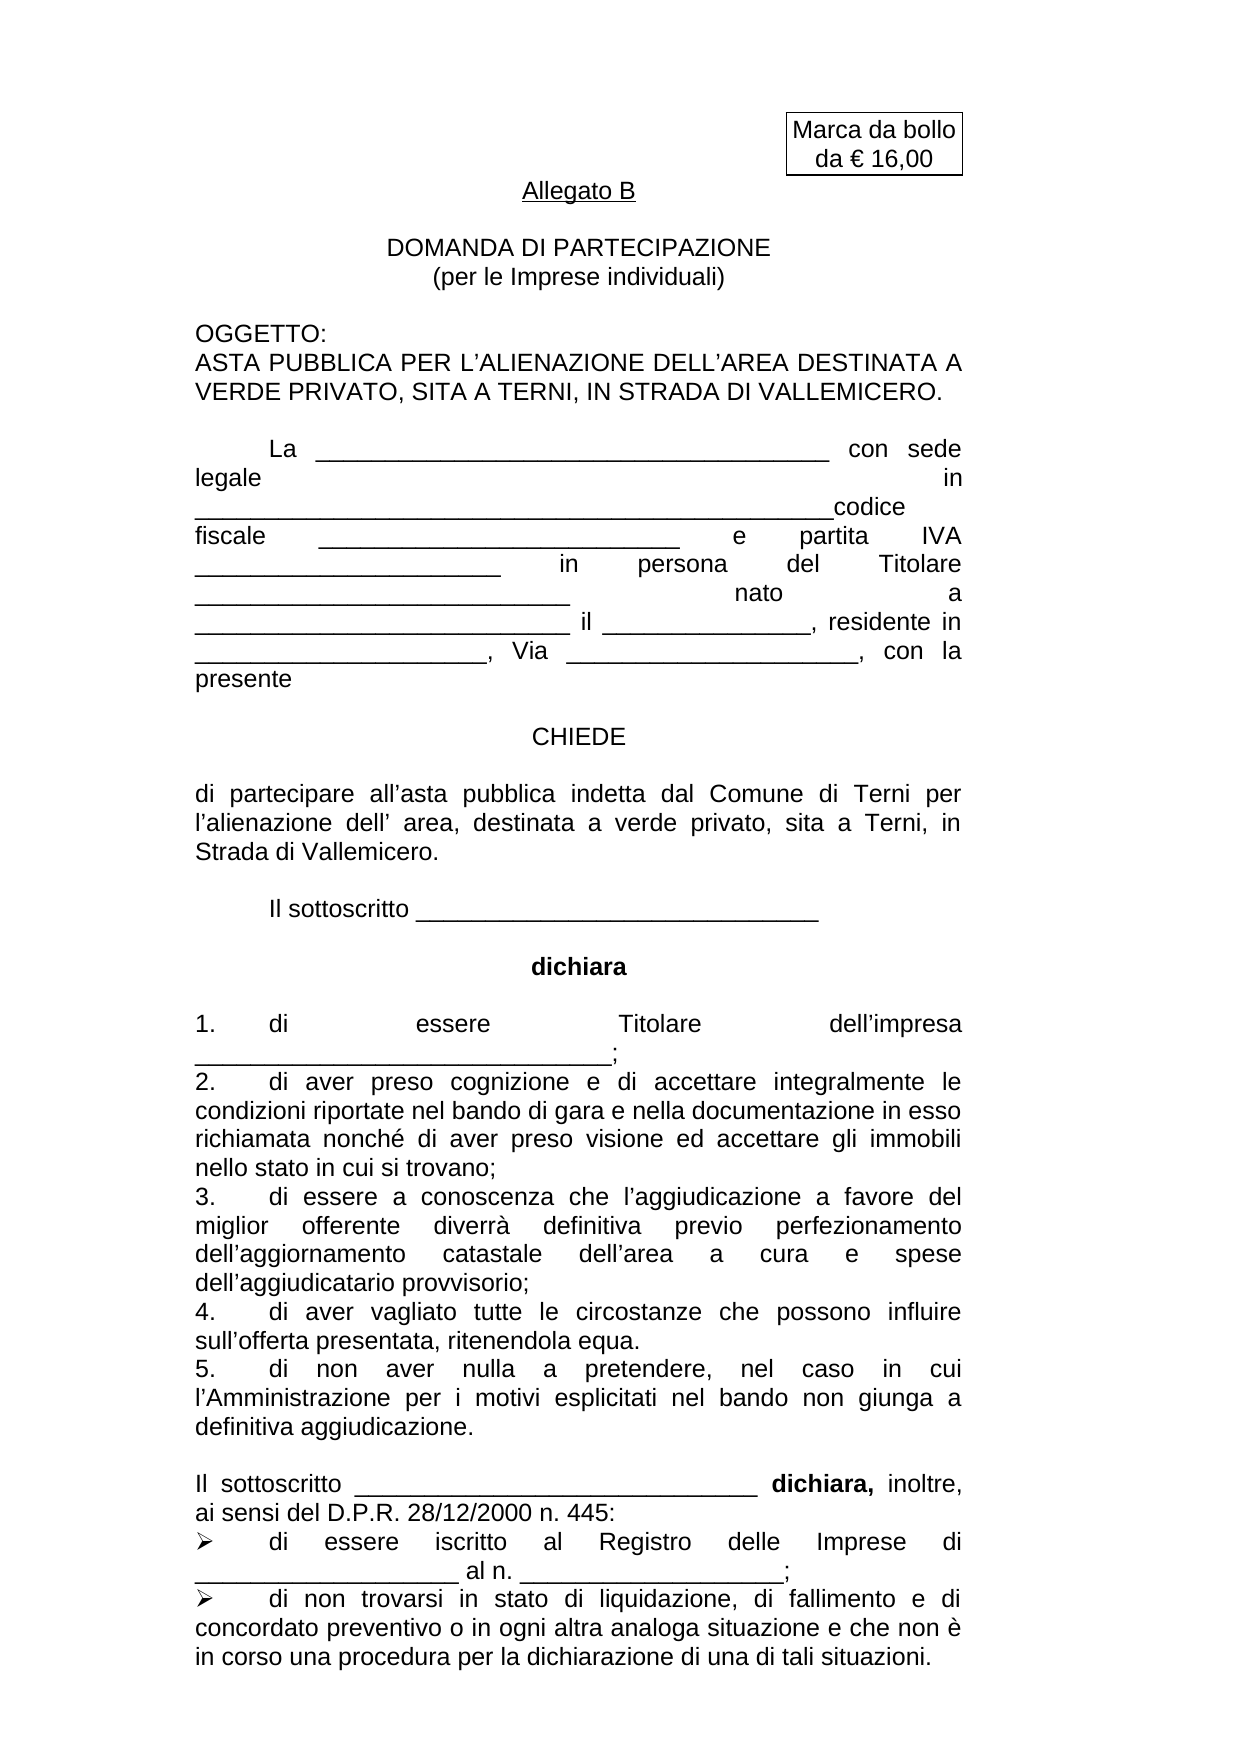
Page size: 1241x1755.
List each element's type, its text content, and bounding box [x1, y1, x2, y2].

text Il sottoscritto _____________________________ dichiara, inoltre, ai sensi del D.P.R. 28/12/2000 n. 445: [195, 1469, 963, 1527]
text (per le Imprese individuali) [195, 262, 963, 291]
text Marca da bollo da € 16,00 [787, 113, 962, 174]
text OGGETTO: [195, 319, 963, 348]
text Il sottoscritto _____________________________ [195, 894, 963, 923]
list di aver vagliato tutte le circostanze che possono influire sull’offerta presentata, ritenendola equa. [195, 1297, 963, 1354]
subtitle CHIEDE [195, 722, 963, 751]
text di partecipare all’asta pubblica indetta dal Comune di Terni per l’alienazione dell’ area, destinata a verde privato, sita a Terni, in Strada di Vallemicero. [195, 779, 963, 866]
list di essere iscritto al Registro delle Imprese di ___________________ al n. ___________________; [195, 1527, 963, 1584]
text Allegato B [195, 176, 963, 204]
text ASTA PUBBLICA PER L’ALIENAZIONE DELL’AREA DESTINATA A VERDE PRIVATO, SITA A TERNI, IN STRADA DI VALLEMICERO. [195, 348, 963, 406]
list di aver preso cognizione e di accettare integralmente le condizioni riportate nel bando di gara e nella documentazione in esso richiamata nonché di aver preso visione ed accettare gli immobili nello stato in cui si trovano; [195, 1067, 963, 1182]
text DOMANDA DI PARTECIPAZIONE [195, 233, 963, 262]
list di essere a conoscenza che l’aggiudicazione a favore del miglior offerente diverrà definitiva previo perfezionamento dell’aggiornamento catastale dell’area a cura e spese dell’aggiudicatario provvisorio; [195, 1182, 963, 1297]
list di non trovarsi in stato di liquidazione, di fallimento e di concordato preventivo o in ogni altra analoga situazione e che non è in corso una procedura per la dichiarazione di una di tali situazioni. [195, 1584, 963, 1671]
list di non aver nulla a pretendere, nel caso in cui l’Amministrazione per i motivi esplicitati nel bando non giunga a definitiva aggiudicazione. [195, 1354, 963, 1441]
text La _____________________________________ con sede legale in ______________________________________________codice fiscale __________________________ e partita IVA ______________________ in persona del Titolare ___________________________ nato a ___________________________ il _______________, residente in _____________________, Via _____________________, con la presente [195, 434, 963, 693]
text dichiara [195, 952, 963, 981]
list di essere Titolare dell’impresa ______________________________; [195, 1009, 963, 1067]
